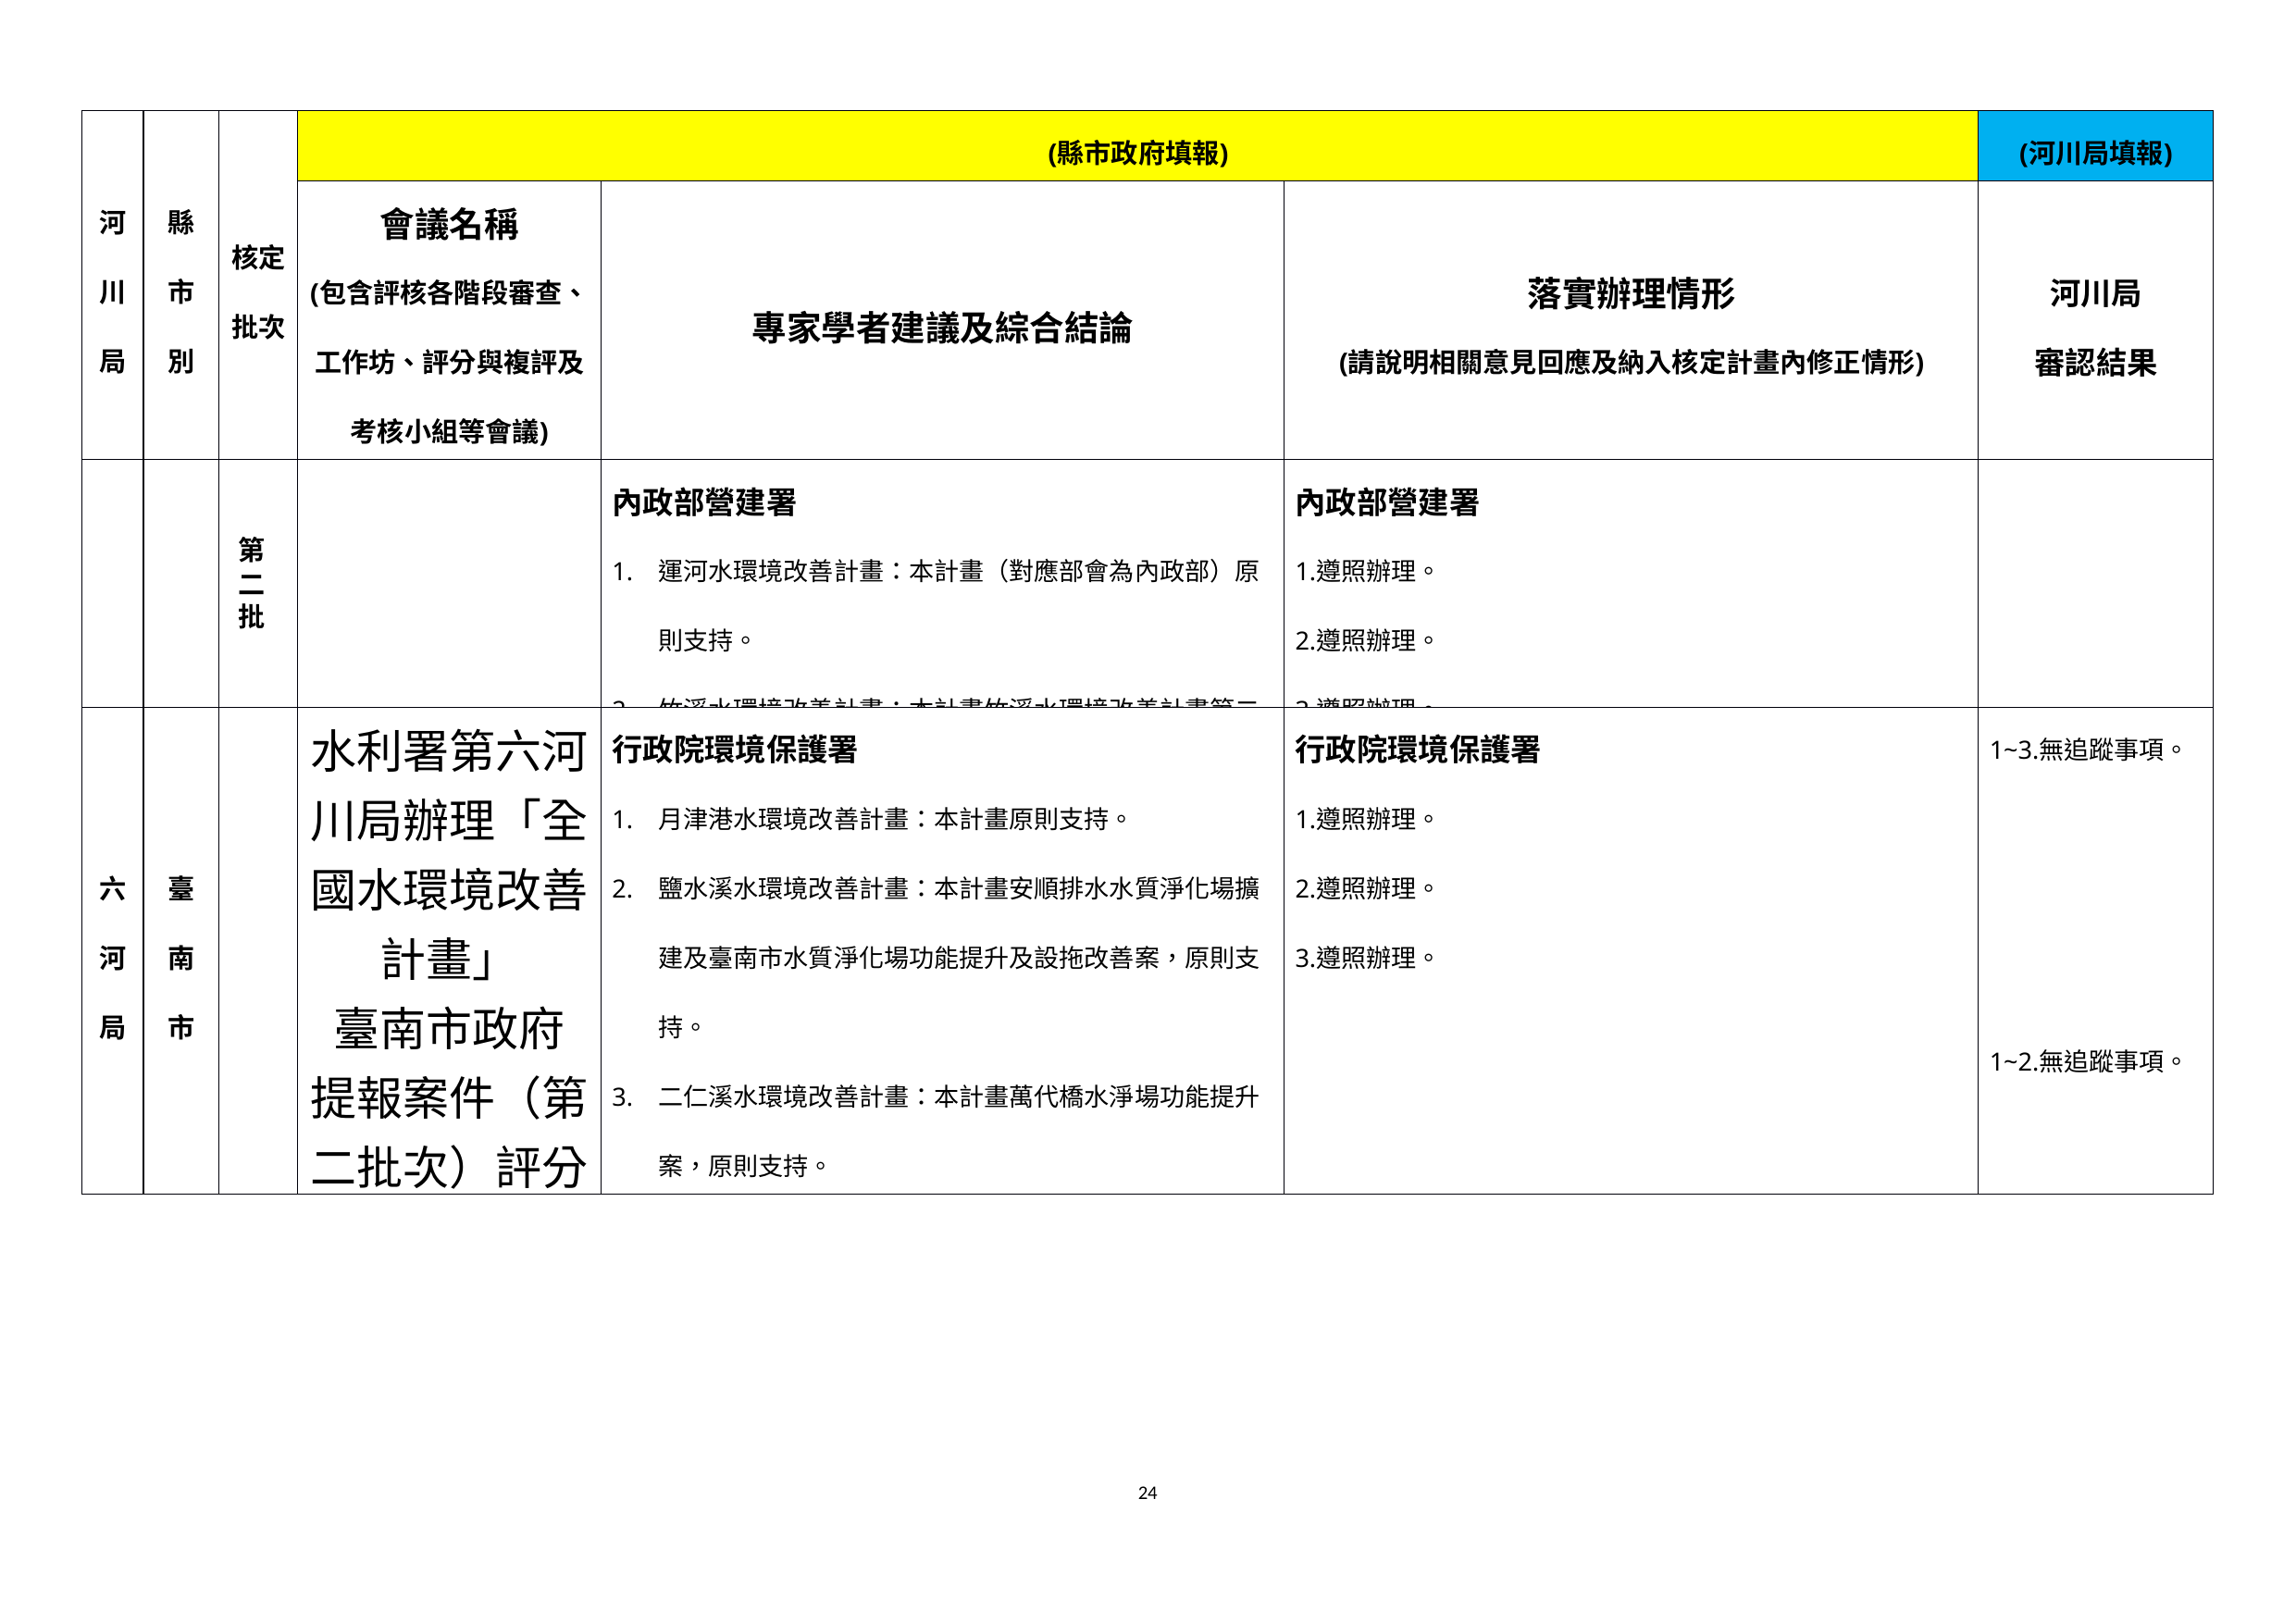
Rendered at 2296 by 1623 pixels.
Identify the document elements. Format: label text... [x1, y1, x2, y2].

table_cell 水利署第六河川局辦理「全國水環境改善計畫」 臺南市政府 提報案件（第二批次）評分委員會議紀錄 (107.01.09) [298, 460, 601, 707]
table_header (縣市政府填報) [298, 111, 1978, 180]
table_cell 1~3.無追蹤事項。 1~2.無追蹤事項。 [1979, 708, 2213, 1194]
table_cell 專家學者建議及綜合結論 [602, 181, 1284, 459]
table_cell [82, 460, 143, 707]
table_cell 河川局 審認結果 [1979, 181, 2213, 459]
table_cell 水利署第六河川局辦理「全國水環境改善計畫」 臺南市政府 提報案件（第二批次）評分 [298, 708, 601, 1194]
table_cell 1.已於修正時一併確認。 2.評估後已分期分批次提案。 3.請確認是否納入植栽設計。 4.請巿府說明。 5. 請巿府說明。 6. 請巿府說明。 7. 請巿府說明。 8.本案未獲核定 。 1~3.無追蹤事項。 [1979, 460, 2213, 707]
table_cell 臺 南 市 [144, 708, 218, 1194]
table_header (河川局填報) [1979, 111, 2213, 180]
table_cell 落實辦理情形 (請說明相關意見回應及納入核定計畫內修正情形) [1285, 181, 1978, 459]
table_cell [219, 708, 297, 1194]
table_cell 行政院環境保護署 1.遵照辦理。 2.遵照辦理。 3.遵照辦理。 [1285, 708, 1978, 1194]
table_header 縣市別 [144, 111, 218, 459]
table_cell 會議名稱 (包含評核各階段審查、工作坊、評分與複評及考核小組等會議) [298, 181, 601, 459]
table_header 核定批次 [219, 111, 297, 459]
table_cell 內政部營建署 運河水環境改善計畫：本計畫（對應部會為內政部）原則支持。 竹溪水環境改善計畫：本計畫竹溪水環境改善計畫第二期－竹溪流域周邊空間景覬改善計畫案，原則支持。 二仁溪水環境改善計畫：本計畫虎尾寮水資源回收中心水質處理程序效能改善案，原則支持。 [602, 460, 1284, 707]
table_cell 第 二 批 [219, 460, 297, 707]
table_cell 內政部營建署 1.遵照辦理。 2.遵照辦理。 3.遵照辦理。 [1285, 460, 1978, 707]
table_cell [144, 460, 218, 707]
table_cell 六 河 局 [82, 708, 143, 1194]
table_cell 行政院環境保護署 月津港水環境改善計畫：本計畫原則支持。 鹽水溪水環境改善計畫：本計畫安順排水水質淨化場擴建及臺南市水質淨化場功能提升及設拖改善案，原則支持。 二仁溪水環境改善計畫：本計畫萬代橋水淨場功能提升案，原則支持。 [602, 708, 1284, 1194]
table_header 河川局 [82, 111, 143, 459]
